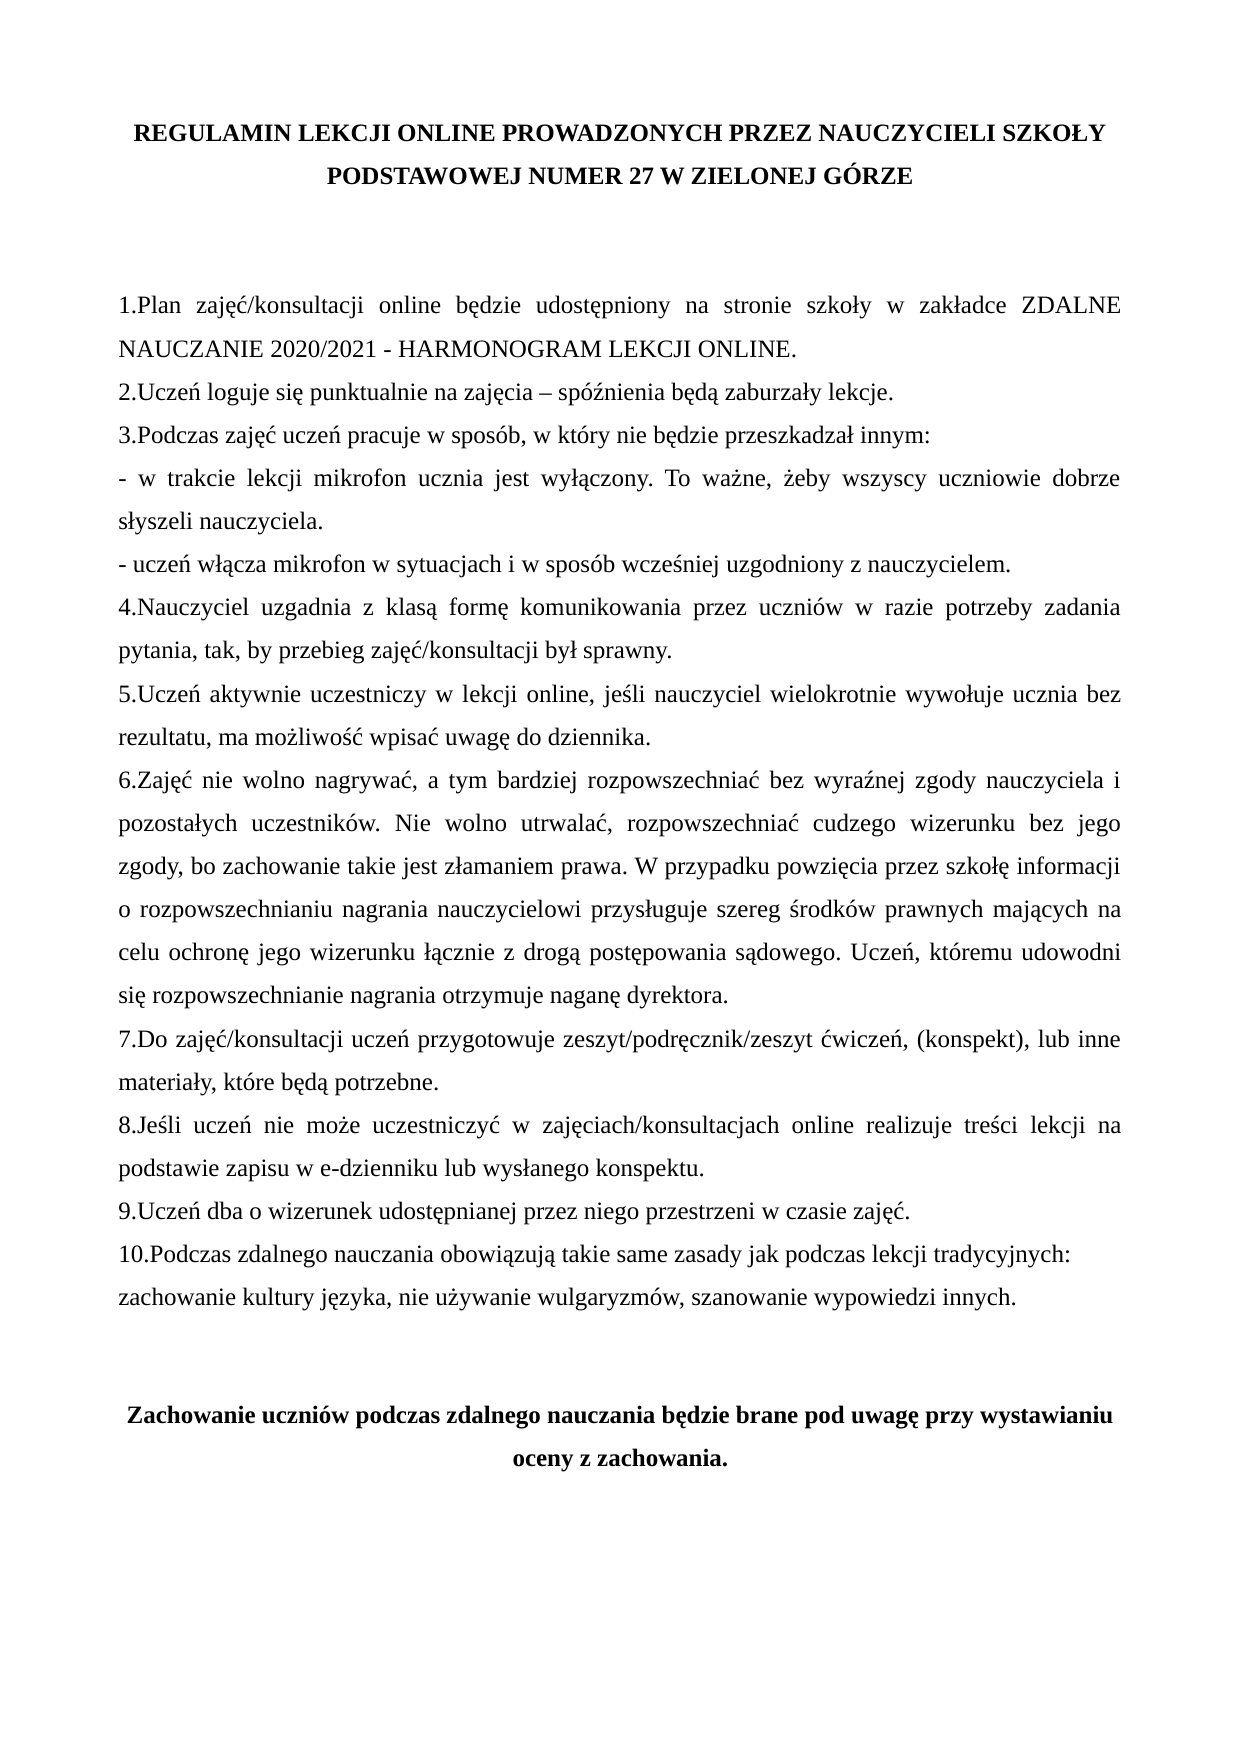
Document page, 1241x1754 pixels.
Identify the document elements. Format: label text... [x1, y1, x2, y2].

text - uczeń włącza mikrofon w sytuacjach i w sposób wcześniej uzgodniony z nauczycielem. [118, 549, 1122, 578]
text zachowanie kultury języka, nie używanie wulgaryzmów, szanowanie wypowiedzi innych. [118, 1282, 1122, 1311]
text REGULAMIN LEKCJI ONLINE PROWADZONYCH PRZEZ NAUCZYCIELI SZKOŁY PODSTAWOWEJ NUMER 27 W ZIELONEJ GÓRZE [118, 118, 1122, 190]
list Nauczyciel uzgadnia z klasą formę komunikowania przez uczniów w razie potrzeby zadania pytania, tak, by przebieg zajęć/konsultacji był sprawny. [118, 592, 1122, 664]
text Zachowanie uczniów podczas zdalnego nauczania będzie brane pod uwagę przy wystawianiu oceny z zachowania. [118, 1400, 1122, 1472]
text - w trakcie lekcji mikrofon ucznia jest wyłączony. To ważne, żeby wszyscy uczniowie dobrze słyszeli nauczyciela. [118, 463, 1122, 535]
list Uczeń aktywnie uczestniczy w lekcji online, jeśli nauczyciel wielokrotnie wywołuje ucznia bez rezultatu, ma możliwość wpisać uwagę do dziennika. [118, 679, 1122, 751]
list Uczeń loguje się punktualnie na zajęcia – spóźnienia będą zaburzały lekcje. [118, 377, 1122, 406]
list Podczas zdalnego nauczania obowiązują takie same zasady jak podczas lekcji tradycyjnych: [118, 1239, 1122, 1268]
list Jeśli uczeń nie może uczestniczyć w zajęciach/konsultacjach online realizuje treści lekcji na podstawie zapisu w e-dzienniku lub wysłanego konspektu. [118, 1110, 1122, 1182]
list Podczas zajęć uczeń pracuje w sposób, w który nie będzie przeszkadzał innym: [118, 420, 1122, 449]
list Uczeń dba o wizerunek udostępnianej przez niego przestrzeni w czasie zajęć. [118, 1196, 1122, 1225]
list Zajęć nie wolno nagrywać, a tym bardziej rozpowszechniać bez wyraźnej zgody nauczyciela i pozostałych uczestników. Nie wolno utrwalać, rozpowszechniać cudzego wizerunku bez jego zgody, bo zachowanie takie jest złamaniem prawa. W przypadku powzięcia przez szkołę informacji o rozpowszechnianiu nagrania nauczycielowi przysługuje szereg środków prawnych mających na celu ochronę jego wizerunku łącznie z drogą postępowania sądowego. Uczeń, któremu udowodni się rozpowszechnianie nagrania otrzymuje naganę dyrektora. [118, 765, 1122, 1009]
list Plan zajęć/konsultacji online będzie udostępniony na stronie szkoły w zakładce ZDALNE NAUCZANIE 2020/2021 - HARMONOGRAM LEKCJI ONLINE. [118, 291, 1122, 362]
list Do zajęć/konsultacji uczeń przygotowuje zeszyt/podręcznik/zeszyt ćwiczeń, (konspekt), lub inne materiały, które będą potrzebne. [118, 1024, 1122, 1096]
